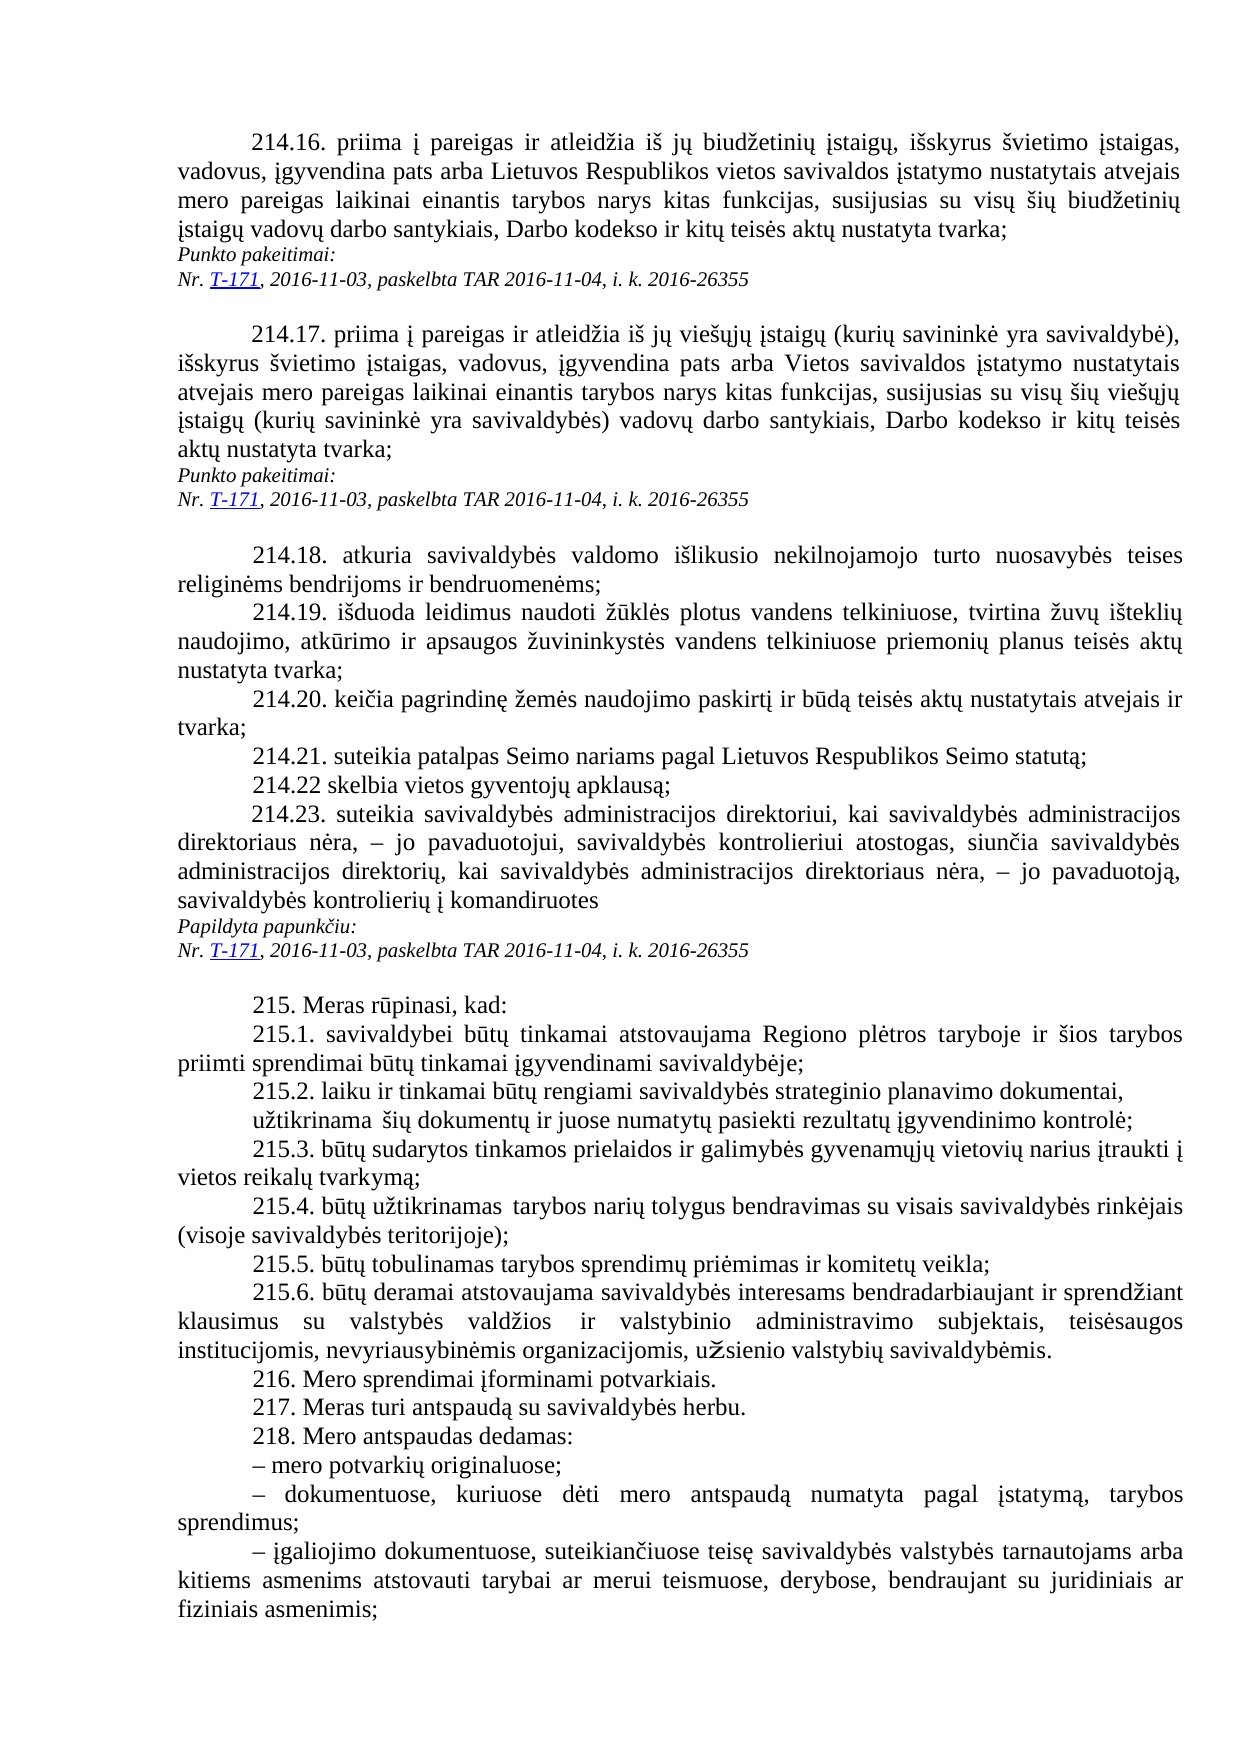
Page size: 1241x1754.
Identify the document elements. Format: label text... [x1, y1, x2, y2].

text 215.1. savivaldybei būtų tinkamai atstovaujama Regiono plėtros taryboje ir šios tarybos priimti sprendimai būtų tinkamai įgyvendinami savivaldybėje; [177, 1019, 1183, 1077]
text 215.5. būtų tobulinamas tarybos sprendimų priėmimas ir komitetų veikla; [177, 1249, 1183, 1277]
text Nr. T-171, 2016-11-03, paskelbta TAR 2016-11-04, i. k. 2016-26355 [177, 938, 1181, 962]
text 214.16. priima į pareigas ir atleidžia iš jų biudžetinių įstaigų, išskyrus švietimo įstaigas, vadovus, įgyvendina pats arba Lietuvos Respublikos vietos savivaldos įstatymo nustatytais atvejais mero pareigas laikinai einantis tarybos narys kitas funkcijas, susijusias su visų šių biudžetinių įstaigų vadovų darbo santykiais, Darbo kodekso ir kitų teisės aktų nustatyta tvarka; [177, 127, 1181, 242]
text 215.3. būtų sudarytos tinkamos prielaidos ir galimybės gyvenamųjų vietovių narius įtraukti į vietos reikalų tvarkymą; [177, 1134, 1183, 1191]
text 216. Mero sprendimai įforminami potvarkiais. [177, 1364, 1183, 1392]
text 214.17. priima į pareigas ir atleidžia iš jų viešųjų įstaigų (kurių savininkė yra savivaldybė), išskyrus švietimo įstaigas, vadovus, įgyvendina pats arba Vietos savivaldos įstatymo nustatytais atvejais mero pareigas laikinai einantis tarybos narys kitas funkcijas, susijusias su visų šių viešųjų įstaigų (kurių savininkė yra savivaldybės) vadovų darbo santykiais, Darbo kodekso ir kitų teisės aktų nustatyta tvarka; [177, 319, 1181, 463]
text 215.4. būtų užtikrinamas tarybos narių tolygus bendravimas su visais savivaldybės rinkėjais (visoje savivaldybės teritorijoje); [177, 1191, 1183, 1249]
text – dokumentuose, kuriuose dėti mero antspaudą numatyta pagal įstatymą, tarybos sprendimus; [177, 1479, 1183, 1536]
text 215.6. būtų deramai atstovaujama savivaldybės interesams bendradarbiaujant ir sprendžiant klausimus su valstybės valdžios ir valstybinio administravimo subjektais, teisėsaugos institucijomis, nevyriausybinėmis organizacijomis, užsienio valstybių savivaldybėmis. [177, 1277, 1183, 1364]
text Papildyta papunkčiu: [177, 914, 1181, 938]
text Nr. T-171, 2016-11-03, paskelbta TAR 2016-11-04, i. k. 2016-26355 [177, 266, 1181, 291]
text 214.19. išduoda leidimus naudoti žūklės plotus vandens telkiniuose, tvirtina žuvų išteklių naudojimo, atkūrimo ir apsaugos žuvininkystės vandens telkiniuose priemonių planus teisės aktų nustatyta tvarka; [177, 597, 1183, 684]
text 215. Meras rūpinasi, kad: [177, 991, 1183, 1019]
text 218. Mero antspaudas dedamas: [177, 1421, 1183, 1450]
text Punkto pakeitimai: [177, 463, 1181, 487]
text 214.20. keičia pagrindinę žemės naudojimo paskirtį ir būdą teisės aktų nustatytais atvejais ir tvarka; [177, 684, 1183, 741]
text Nr. T-171, 2016-11-03, paskelbta TAR 2016-11-04, i. k. 2016-26355 [177, 487, 1181, 511]
text užtikrinama šių dokumentų ir juose numatytų pasiekti rezultatų įgyvendinimo kontrolė; [177, 1105, 1183, 1134]
text – mero potvarkių originaluose; [177, 1450, 1183, 1479]
text Punkto pakeitimai: [177, 242, 1181, 266]
text 214.22 skelbia vietos gyventojų apklausą; [177, 770, 1183, 799]
text 215.2. laiku ir tinkamai būtų rengiami savivaldybės strateginio planavimo dokumentai, [177, 1077, 1183, 1105]
text 217. Meras turi antspaudą su savivaldybės herbu. [177, 1392, 1183, 1421]
text 214.23. suteikia savivaldybės administracijos direktoriui, kai savivaldybės administracijos direktoriaus nėra, – jo pavaduotojui, savivaldybės kontrolieriui atostogas, siunčia savivaldybės administracijos direktorių, kai savivaldybės administracijos direktoriaus nėra, – jo pavaduotoją, savivaldybės kontrolierių į komandiruotes [177, 799, 1181, 914]
text – įgaliojimo dokumentuose, suteikiančiuose teisę savivaldybės valstybės tarnautojams arba kitiems asmenims atstovauti tarybai ar merui teismuose, derybose, bendraujant su juridiniais ar fiziniais asmenimis; [177, 1536, 1183, 1622]
text 214.18. atkuria savivaldybės valdomo išlikusio nekilnojamojo turto nuosavybės teises religinėms bendrijoms ir bendruomenėms; [177, 540, 1183, 597]
text 214.21. suteikia patalpas Seimo nariams pagal Lietuvos Respublikos Seimo statutą; [177, 741, 1183, 770]
